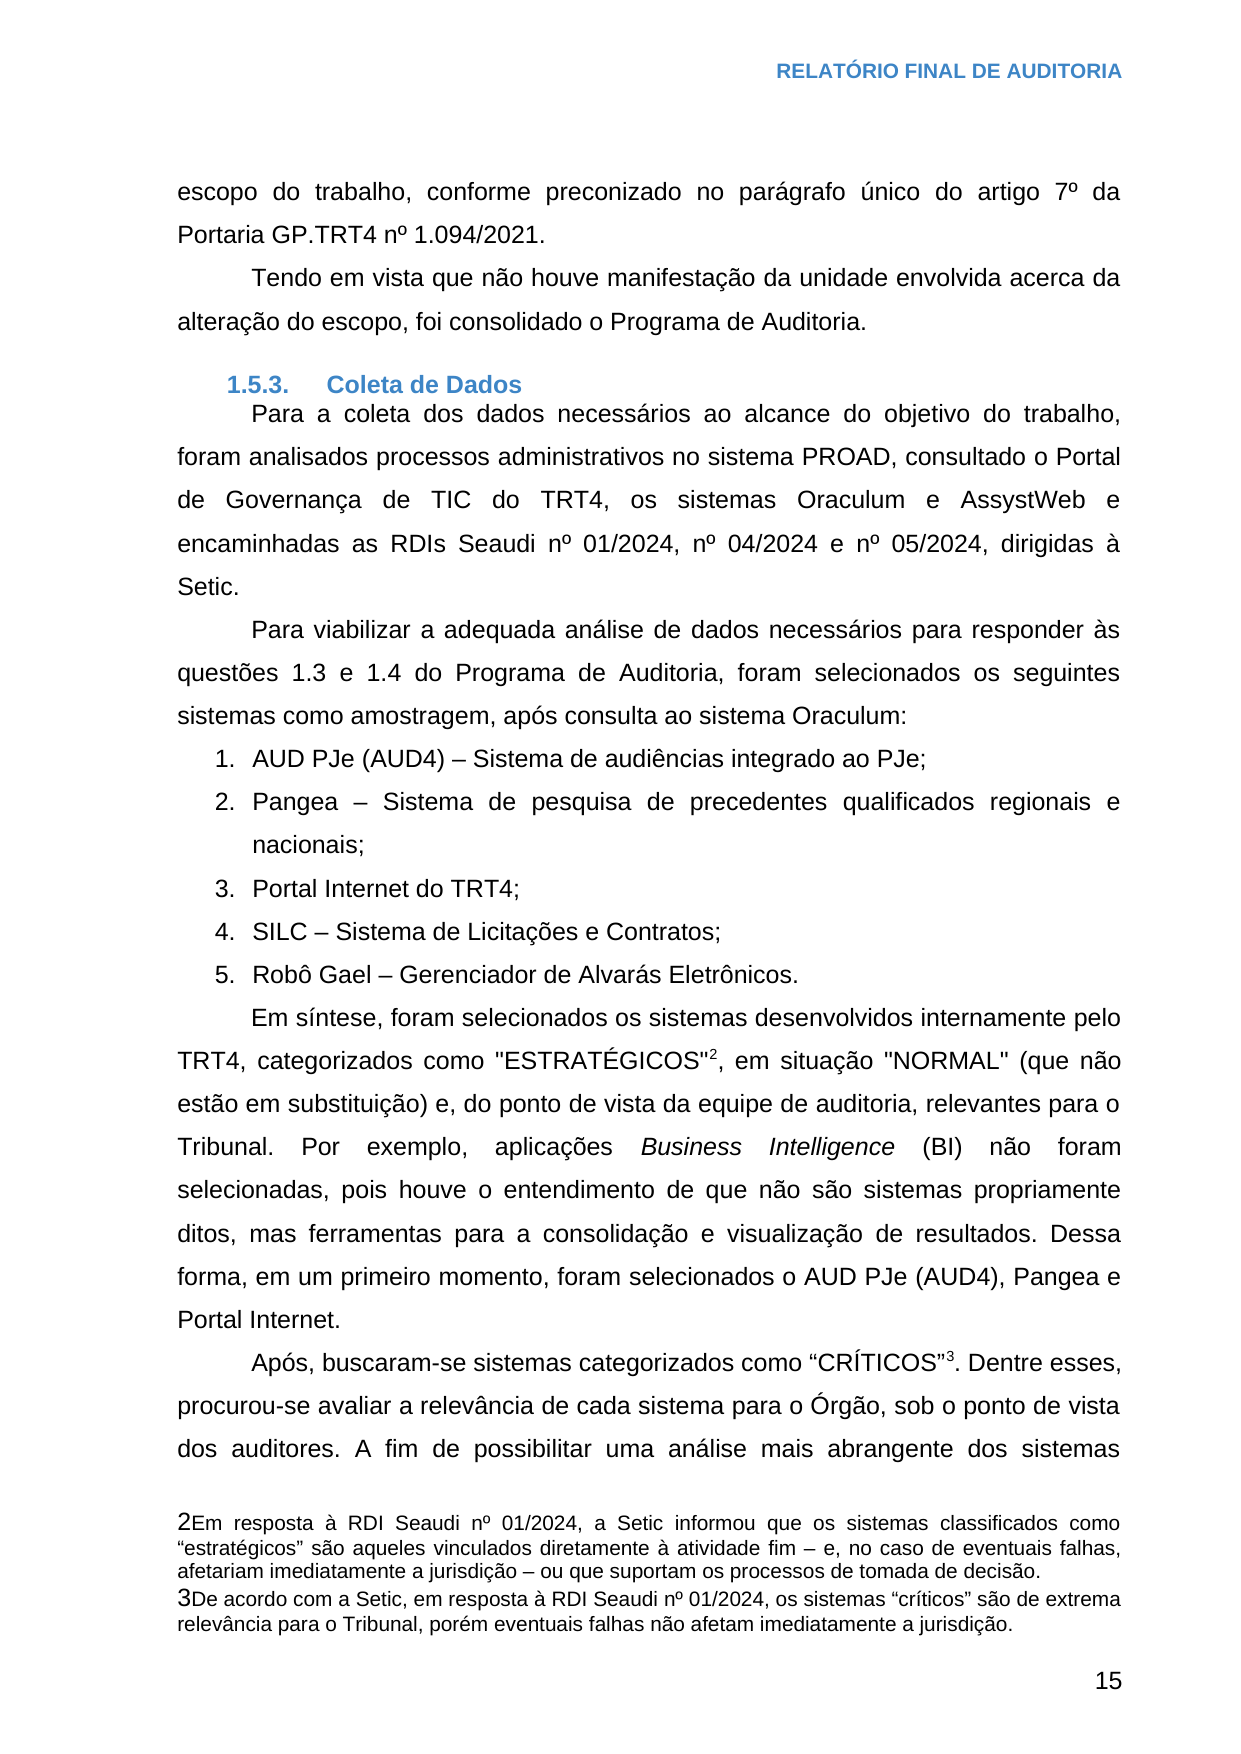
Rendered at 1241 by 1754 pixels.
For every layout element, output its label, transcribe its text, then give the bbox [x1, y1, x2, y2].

text Em resposta à RDI Seaudi nº 01/2024, a Setic informou que os sistemas classificados como “estratégicos” são aqueles vinculados diretamente à atividade fim – e, no caso de eventuais falhas, afetariam imediatamente a jurisdição – ou que suportam os processos de tomada de decisão. [177, 1507, 1122, 1583]
list AUD PJe (AUD4) – Sistema de audiências integrado ao PJe; [214, 744, 1122, 773]
text Tendo em vista que não houve manifestação da unidade envolvida acerca da alteração do escopo, foi consolidado o Programa de Auditoria. [177, 263, 1122, 335]
text Após, buscaram-se sistemas categorizados como “CRÍTICOS”. Dentre esses, procurou-se avaliar a relevância de cada sistema para o Órgão, sob o ponto de vista dos auditores. A fim de possibilitar uma análise mais abrangente dos sistemas [177, 1348, 1122, 1463]
list Robô Gael – Gerenciador de Alvarás Eletrônicos. [214, 960, 1122, 988]
text escopo do trabalho, conforme preconizado no parágrafo único do artigo 7º da Portaria GP.TRT4 nº 1.094/2021. [177, 177, 1122, 249]
text Em síntese, foram selecionados os sistemas desenvolvidos internamente pelo TRT4, categorizados como "ESTRATÉGICOS", em situação "NORMAL" (que não estão em substituição) e, do ponto de vista da equipe de auditoria, relevantes para o Tribunal. Por exemplo, aplicações Business Intelligence (BI) não foram selecionadas, pois houve o entendimento de que não são sistemas propriamente ditos, mas ferramentas para a consolidação e visualização de resultados. Dessa forma, em um primeiro momento, foram selecionados o AUD PJe (AUD4), Pangea e Portal Internet. [177, 1003, 1122, 1333]
list Portal Internet do TRT4; [214, 873, 1122, 902]
text Para a coleta dos dados necessários ao alcance do objetivo do trabalho, foram analisados processos administrativos no sistema PROAD, consultado o Portal de Governança de TIC do TRT4, os sistemas Oraculum e AssystWeb e encaminhadas as RDIs Seaudi nº 01/2024, nº 04/2024 e nº 05/2024, dirigidas à Setic. [177, 399, 1122, 600]
list Pangea – Sistema de pesquisa de precedentes qualificados regionais e nacionais; [214, 787, 1122, 859]
text Para viabilizar a adequada análise de dados necessários para responder às questões 1.3 e 1.4 do Programa de Auditoria, foram selecionados os seguintes sistemas como amostragem, após consulta ao sistema Oraculum: [177, 615, 1122, 730]
subtitle Coleta de Dados [289, 370, 1122, 399]
text De acordo com a Setic, em resposta à RDI Seaudi nº 01/2024, os sistemas “críticos” são de extrema relevância para o Tribunal, porém eventuais falhas não afetam imediatamente a jurisdição. [177, 1583, 1122, 1636]
list SILC – Sistema de Licitações e Contratos; [214, 917, 1122, 945]
